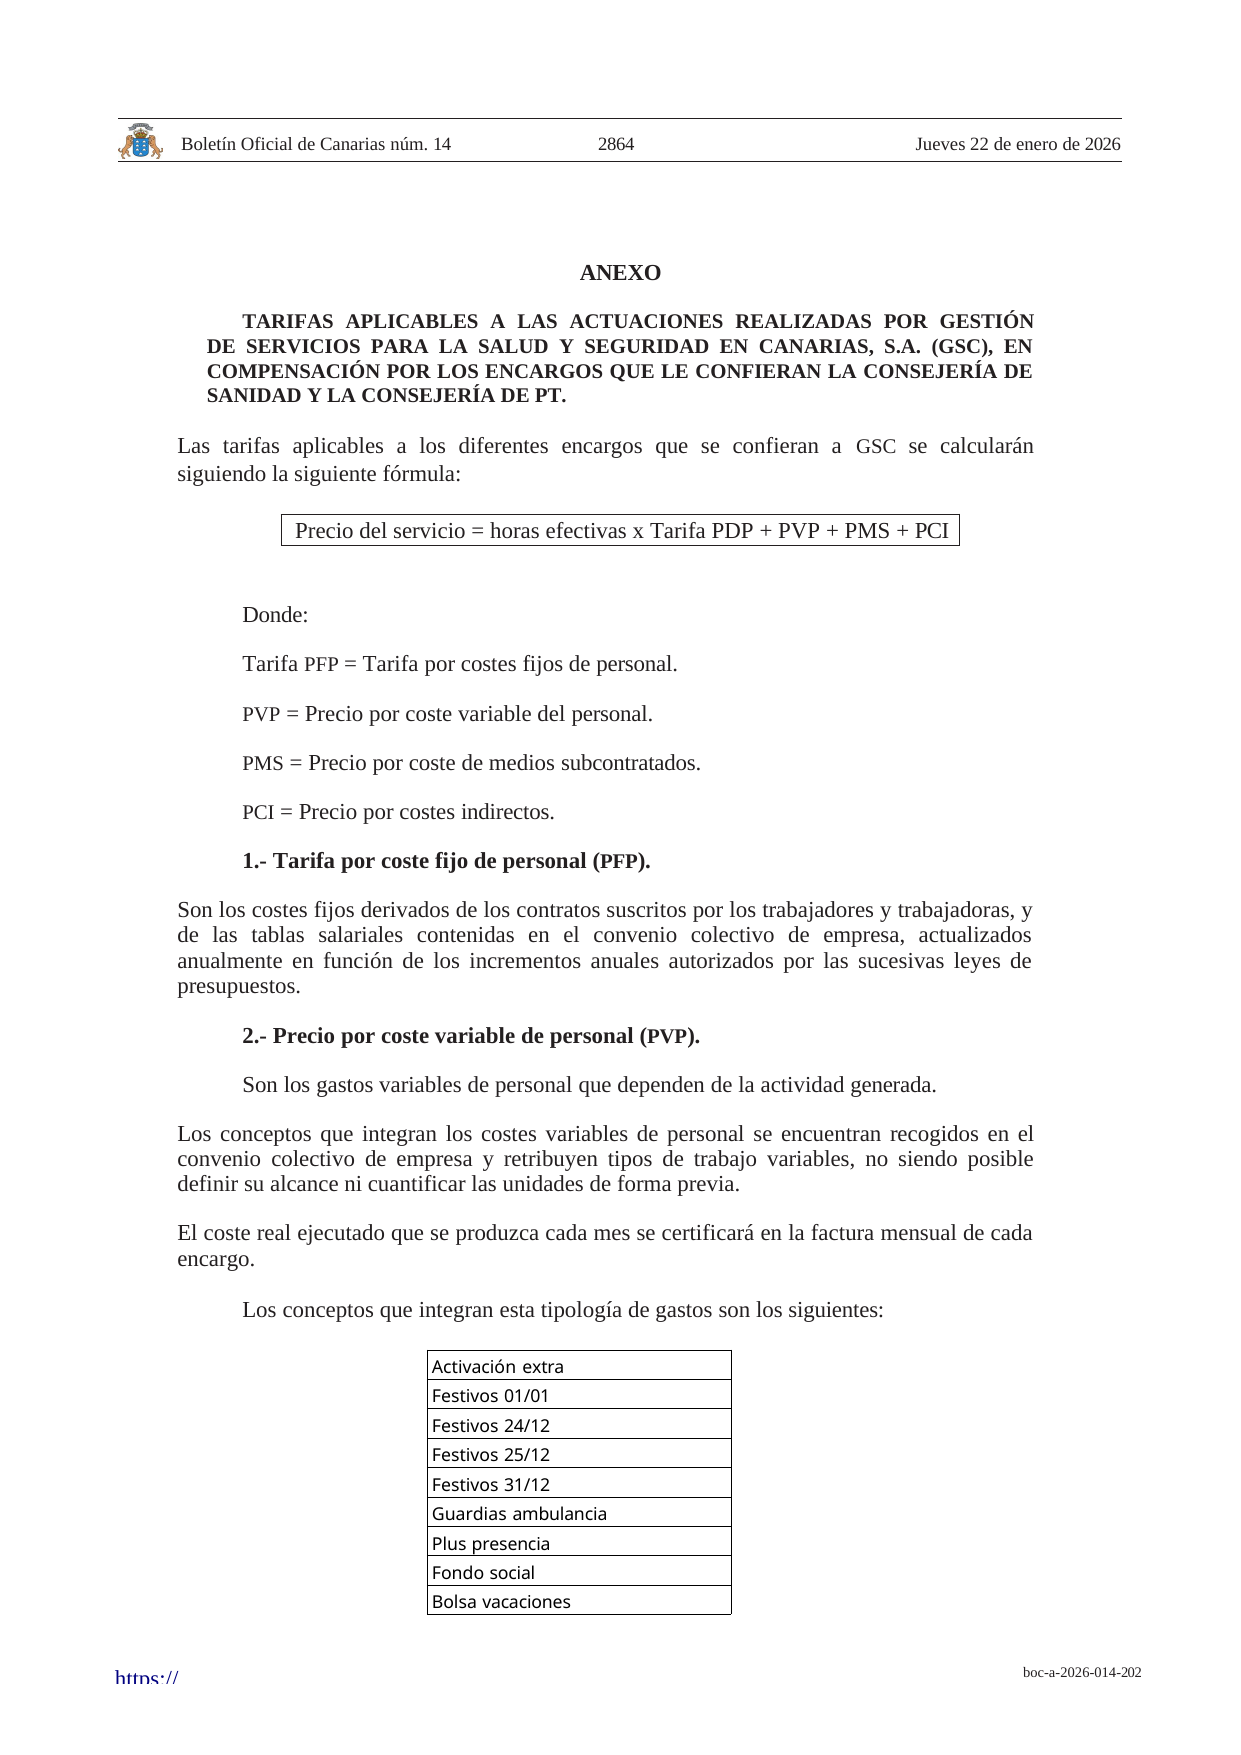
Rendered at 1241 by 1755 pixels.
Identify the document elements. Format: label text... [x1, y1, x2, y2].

table_cell Festivos 24/12 [428, 1409, 731, 1438]
text Tarifa PFP = Tarifa por costes fijos de personal. [242, 651, 1078, 677]
text El coste real ejecutado que se produzca cada mes se certificará en la factura mensual de cada encargo. [177, 1221, 1034, 1271]
text Son los costes fijos derivados de los contratos suscritos por los trabajadores y trabajadoras, y de las tablas salariales contenidas en el convenio colectivo de empresa, actualizados anualmente en función de los incrementos anuales autorizados por las sucesivas leyes de presupuestos. [177, 897, 1034, 998]
table_cell Bolsa vacaciones [428, 1586, 731, 1614]
table_cell Festivos 01/01 [428, 1380, 731, 1408]
table_cell Festivos 31/12 [428, 1468, 731, 1496]
text Donde: [242, 601, 1078, 628]
text Son los gastos variables de personal que dependen de la actividad generada. [242, 1071, 1078, 1097]
table_cell Fondo social [428, 1556, 731, 1584]
text PCI = Precio por costes indirectos. [242, 798, 1078, 824]
table_cell Festivos 25/12 [428, 1439, 731, 1467]
text PMS = Precio por coste de medios subcontratados. [242, 749, 1078, 775]
subtitle ANEXO [345, 259, 896, 285]
table_cell Guardias ambulancia [428, 1498, 731, 1526]
table_header Activación extra [428, 1351, 731, 1379]
subtitle 1.- Tarifa por coste fijo de personal (PFP). [242, 847, 1078, 874]
text Las tarifas aplicables a los diferentes encargos que se confieran a GSC se calcularán siguiendo la siguiente fórmula: [177, 433, 1034, 486]
subtitle 2.- Precio por coste variable de personal (PVP). [242, 1022, 1078, 1048]
text Los conceptos que integran los costes variables de personal se encuentran recogidos en el convenio colectivo de empresa y retribuyen tipos de trabajo variables, no siendo posible definir su alcance ni cuantificar las unidades de forma previa. [177, 1121, 1034, 1197]
text Precio del servicio = horas efectivas x Tarifa PDP + PVP + PMS + PCI [295, 517, 959, 543]
text Los conceptos que integran esta tipología de gastos son los siguientes: [242, 1296, 1078, 1322]
table_cell Plus presencia [428, 1527, 731, 1555]
text PVP = Precio por coste variable del personal. [242, 700, 1078, 726]
text TARIFAS APLICABLES A LAS ACTUACIONES REALIZADAS POR GESTIÓN DE SERVICIOS PARA LA SALUD Y SEGURIDAD EN CANARIAS, S.A. (GSC), EN COMPENSACIÓN POR LOS ENCARGOS QUE LE CONFIERAN LA CONSEJERÍA DE SANIDAD Y LA CONSEJERÍA DE PT. [207, 309, 1034, 407]
